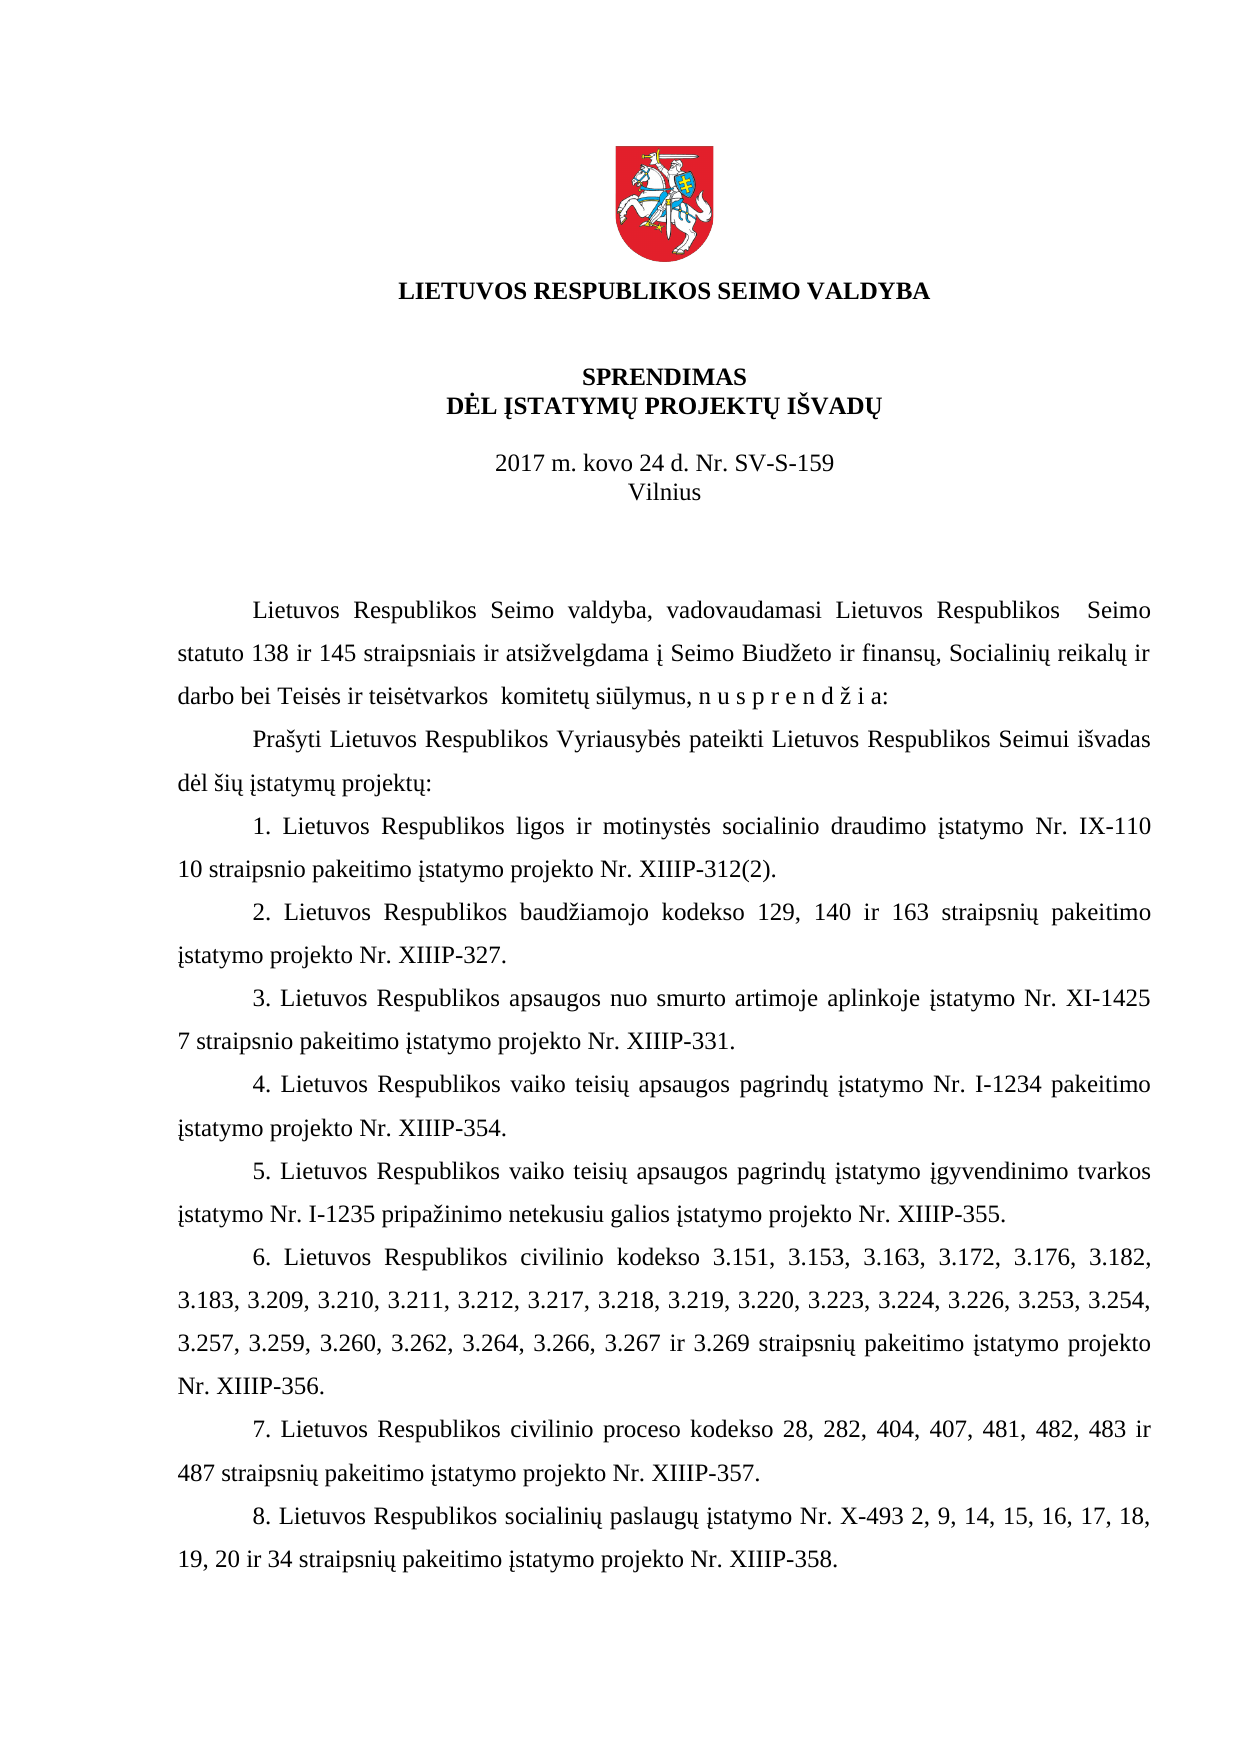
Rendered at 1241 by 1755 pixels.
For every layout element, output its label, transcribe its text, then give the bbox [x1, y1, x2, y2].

text 5. Lietuvos Respublikos vaiko teisių apsaugos pagrindų įstatymo įgyvendinimo tvarkos įstatymo Nr. I-1235 pripažinimo netekusiu galios įstatymo projekto Nr. XIIIP-355. [177, 1156, 1152, 1228]
text 2017 m. kovo 24 d. Nr. SV-S-159 [177, 448, 1152, 477]
text DĖL ĮSTATYMŲ PROJEKTŲ IŠVADŲ [177, 391, 1152, 420]
text 1. Lietuvos Respublikos ligos ir motinystės socialinio draudimo įstatymo Nr. IX-110 10 straipsnio pakeitimo įstatymo projekto Nr. XIIIP-312(2). [177, 811, 1152, 883]
text 2. Lietuvos Respublikos baudžiamojo kodekso 129, 140 ir 163 straipsnių pakeitimo įstatymo projekto Nr. XIIIP-327. [177, 897, 1152, 969]
text 6. Lietuvos Respublikos civilinio kodekso 3.151, 3.153, 3.163, 3.172, 3.176, 3.182, 3.183, 3.209, 3.210, 3.211, 3.212, 3.217, 3.218, 3.219, 3.220, 3.223, 3.224, 3.226, 3.253, 3.254, 3.257, 3.259, 3.260, 3.262, 3.264, 3.266, 3.267 ir 3.269 straipsnių pakeitimo įstatymo projekto Nr. XIIIP-356. [177, 1242, 1152, 1400]
text SPRENDIMAS [177, 362, 1152, 391]
text 3. Lietuvos Respublikos apsaugos nuo smurto artimoje aplinkoje įstatymo Nr. XI-1425 7 straipsnio pakeitimo įstatymo projekto Nr. XIIIP-331. [177, 983, 1152, 1055]
text LIETUVOS RESPUBLIKOS SEIMO VALDYBA [177, 276, 1152, 305]
text 4. Lietuvos Respublikos vaiko teisių apsaugos pagrindų įstatymo Nr. I-1234 pakeitimo įstatymo projekto Nr. XIIIP-354. [177, 1069, 1152, 1141]
text 8. Lietuvos Respublikos socialinių paslaugų įstatymo Nr. X-493 2, 9, 14, 15, 16, 17, 18, 19, 20 ir 34 straipsnių pakeitimo įstatymo projekto Nr. XIIIP-358. [177, 1501, 1152, 1573]
text Lietuvos Respublikos Seimo valdyba, vadovaudamasi Lietuvos Respublikos Seimo statuto 138 ir 145 straipsniais ir atsižvelgdama į Seimo Biudžeto ir finansų, Socialinių reikalų ir darbo bei Teisės ir teisėtvarkos komitetų siūlymus, n u s p r e n d ž i a: [177, 595, 1152, 710]
text 7. Lietuvos Respublikos civilinio proceso kodekso 28, 282, 404, 407, 481, 482, 483 ir 487 straipsnių pakeitimo įstatymo projekto Nr. XIIIP-357. [177, 1414, 1152, 1486]
text Prašyti Lietuvos Respublikos Vyriausybės pateikti Lietuvos Respublikos Seimui išvadas dėl šių įstatymų projektų: [177, 724, 1152, 796]
text Vilnius [177, 477, 1152, 506]
